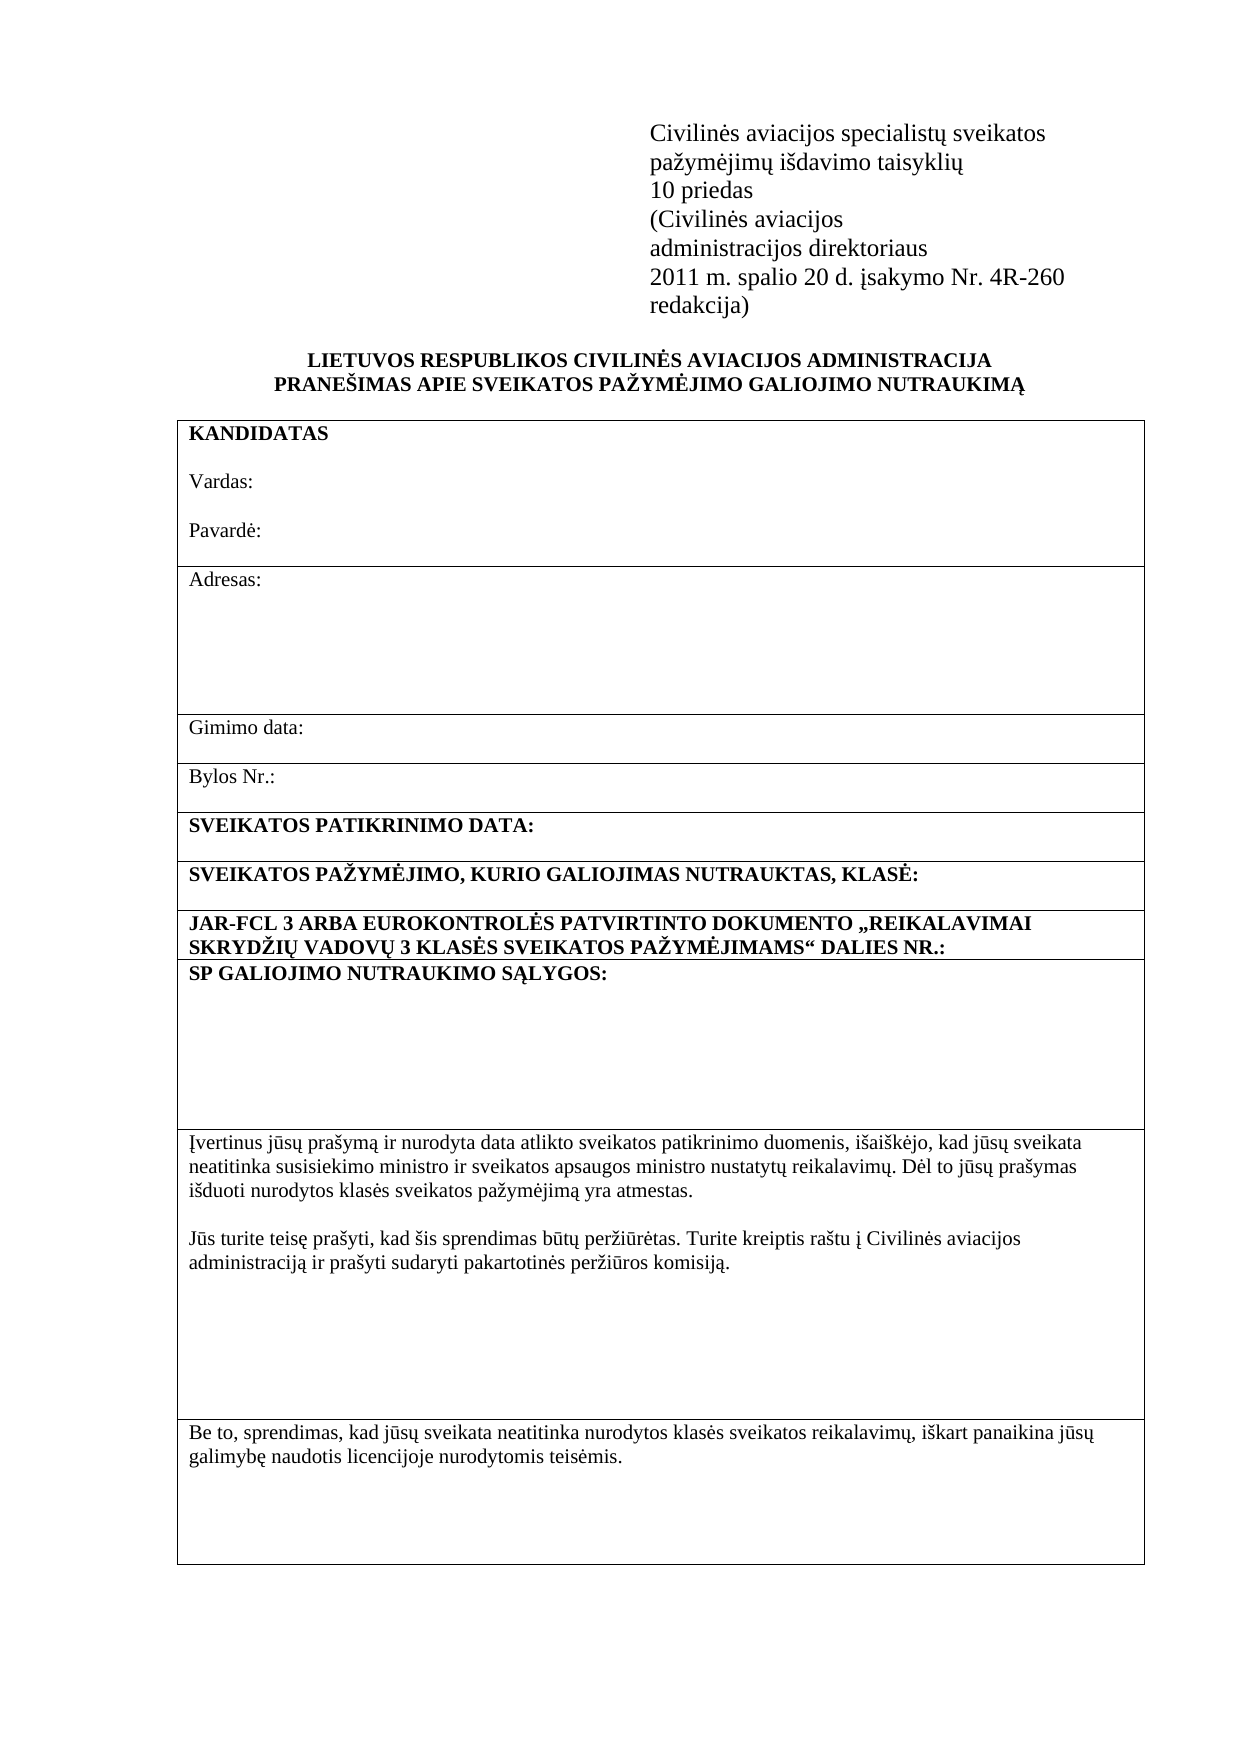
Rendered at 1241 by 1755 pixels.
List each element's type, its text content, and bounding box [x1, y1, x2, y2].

table_cell Be to, sprendimas, kad jūsų sveikata neatitinka nurodytos klasės sveikatos reikalavimų, iškart panaikina jūsų galimybę naudotis licencijoje nurodytomis teisėmis. [178, 1420, 1144, 1564]
text (Civilinės aviacijos [649, 204, 1122, 233]
text pažymėjimų išdavimo taisyklių [649, 147, 1122, 176]
text LIETUVOS RESPUBLIKOS CIVILINĖS AVIACIJOS ADMINISTRACIJA [177, 348, 1122, 372]
table_cell SVEIKATOS PAŽYMĖJIMO, KURIO GALIOJIMAS NUTRAUKTAS, KLASĖ: [178, 862, 1144, 910]
text Civilinės aviacijos specialistų sveikatos [649, 118, 1122, 147]
text 2011 m. spalio 20 d. įsakymo Nr. 4R-260 redakcija) [649, 262, 1122, 319]
table_cell Bylos Nr.: [178, 764, 1144, 812]
table_cell SP GALIOJIMO NUTRAUKIMO SĄLYGOS: [178, 960, 1144, 1129]
table_cell SVEIKATOS PATIKRINIMO DATA: [178, 813, 1144, 861]
table_cell Adresas: [178, 567, 1144, 713]
text 10 priedas [649, 176, 1122, 204]
text administracijos direktoriaus [649, 233, 1122, 262]
table_cell JAR-FCL 3 ARBA Eurokontrolės patvirtinto dokumento „Reikalavimai skrydžių vadovų 3 klasės sveikatos pažymėjimams“ DALIES NR.: [178, 911, 1144, 959]
table_cell Įvertinus jūsų prašymą ir nurodyta data atlikto sveikatos patikrinimo duomenis, išaiškėjo, kad jūsų sveikata neatitinka susisiekimo ministro ir sveikatos apsaugos ministro nustatytų reikalavimų. Dėl to jūsų prašymas išduoti nurodytos klasės sveikatos pažymėjimą yra atmestas. Jūs turite teisę prašyti, kad šis sprendimas būtų peržiūrėtas. Turite kreiptis raštu į Civilinės aviacijos administraciją ir prašyti sudaryti pakartotinės peržiūros komisiją. [178, 1130, 1144, 1419]
text PRANEŠIMAS APIE SVEIKATOS PAŽYMĖJIMO GALIOJIMO NUTRAUKIMĄ [177, 372, 1122, 396]
table_cell Gimimo data: [178, 715, 1144, 763]
table_header KANDIDATAS Vardas: Pavardė: [178, 421, 1144, 566]
